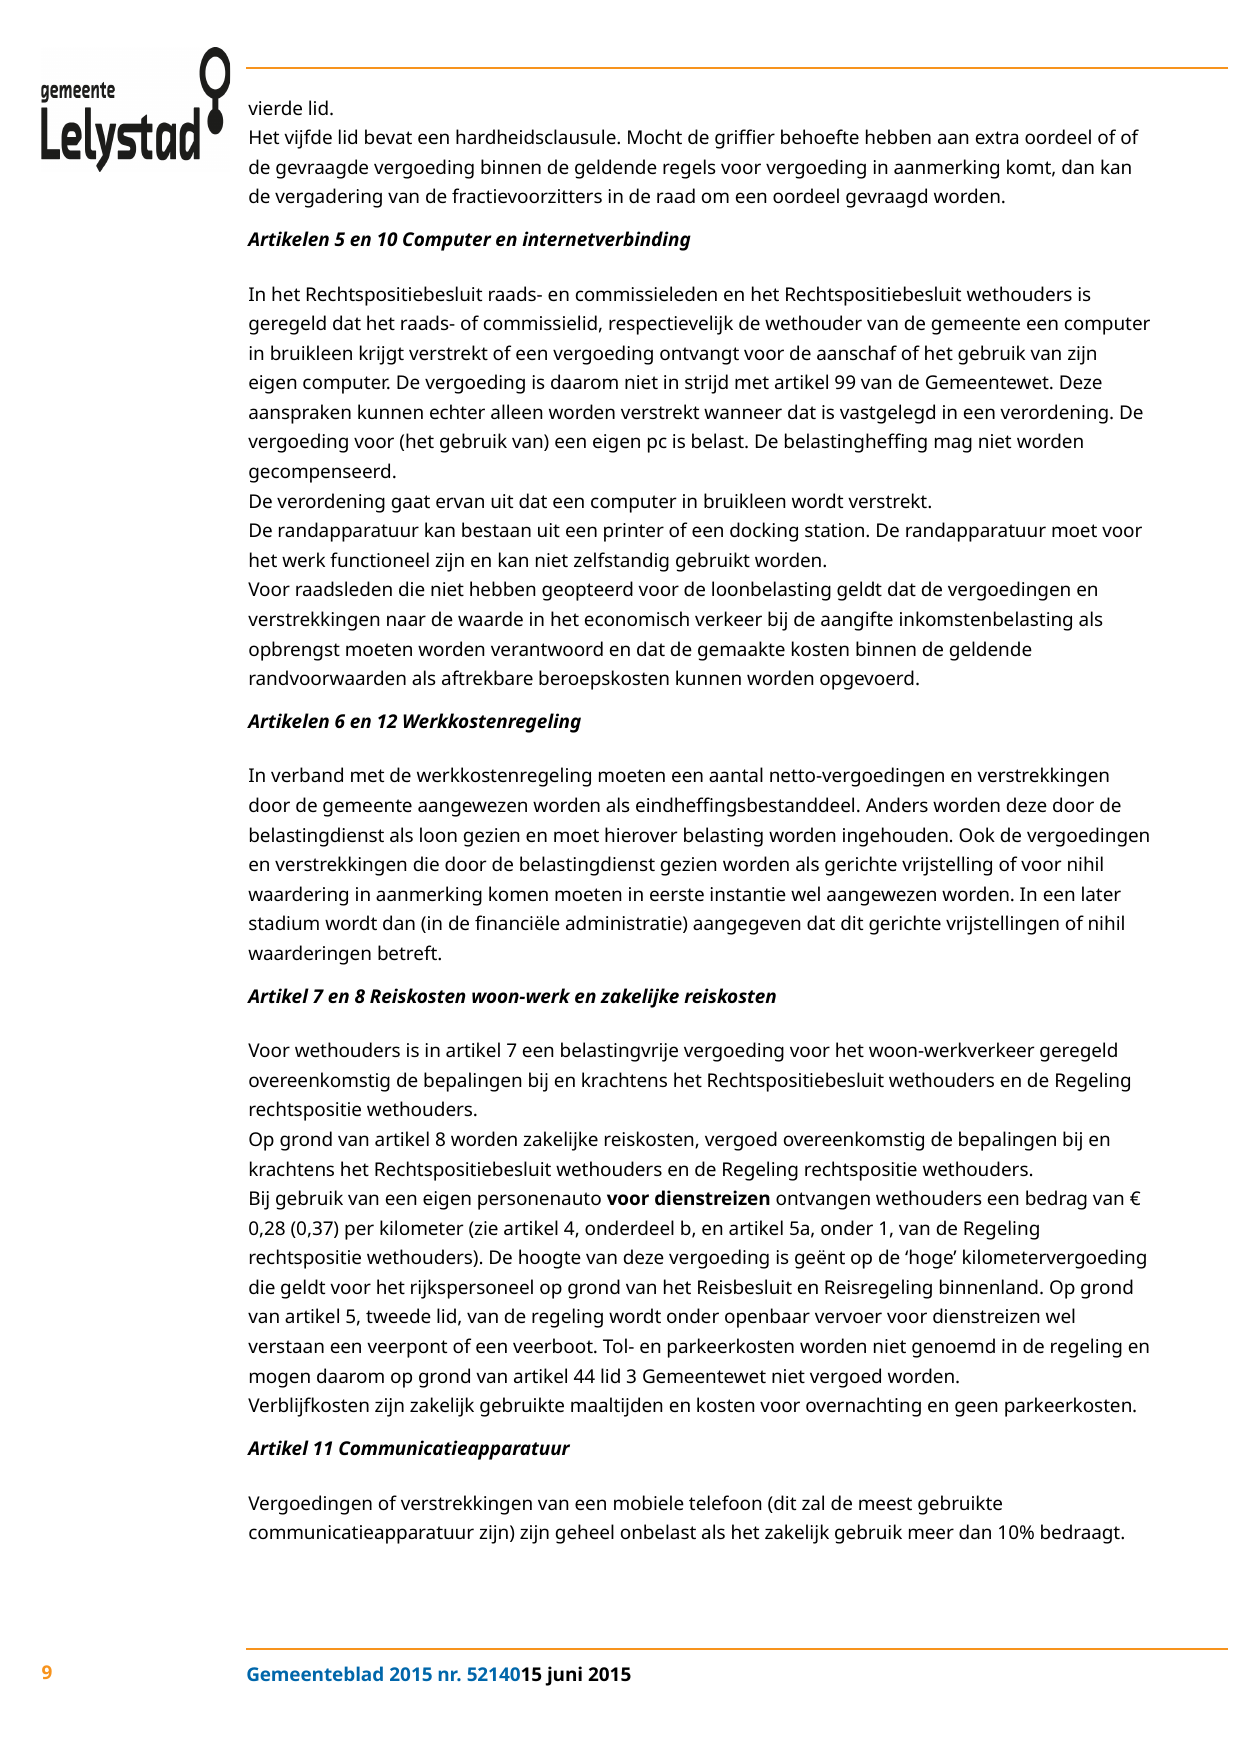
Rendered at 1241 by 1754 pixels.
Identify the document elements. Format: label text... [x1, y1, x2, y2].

text In het Rechtspositiebesluit raads- en commissieleden en het Rechtspositiebesluit wethouders is geregeld dat het raads- of commissielid, respectievelijk de wethouder van de gemeente een computer in bruikleen krijgt verstrekt of een vergoeding ontvangt voor de aanschaf of het gebruik van zijn eigen computer. De vergoeding is daarom niet in strijd met artikel 99 van de Gemeentewet. Deze aanspraken kunnen echter alleen worden verstrekt wanneer dat is vastgelegd in een verordening. De vergoeding voor (het gebruik van) een eigen pc is belast. De belastingheffing mag niet worden gecompenseerd. [248, 281, 1152, 484]
text vierde lid. [248, 95, 1152, 121]
text Verblijfkosten zijn zakelijk gebruikte maaltijden en kosten voor overnachting en geen parkeerkosten. [248, 1392, 1152, 1418]
text De verordening gaat ervan uit dat een computer in bruikleen wordt verstrekt. [248, 488, 1152, 514]
text Voor wethouders is in artikel 7 een belastingvrije vergoeding voor het woon-werkverkeer geregeld overeenkomstig de bepalingen bij en krachtens het Rechtspositiebesluit wethouders en de Regeling rechtspositie wethouders. [248, 1037, 1152, 1122]
text In verband met de werkkostenregeling moeten een aantal netto-vergoedingen en verstrekkingen door de gemeente aangewezen worden als eindheffingsbestanddeel. Anders worden deze door de belastingdienst als loon gezien en moet hierover belasting worden ingehouden. Ook de vergoedingen en verstrekkingen die door de belastingdienst gezien worden als gerichte vrijstelling of voor nihil waardering in aanmerking komen moeten in eerste instantie wel aangewezen worden. In een later stadium wordt dan (in de financiële administratie) aangegeven dat dit gerichte vrijstellingen of nihil waarderingen betreft. [248, 763, 1152, 966]
text Artikelen 6 en 12 Werkkostenregeling [248, 708, 1152, 734]
text Vergoedingen of verstrekkingen van een mobiele telefoon (dit zal de meest gebruikte communicatieapparatuur zijn) zijn geheel onbelast als het zakelijk gebruik meer dan 10% bedraagt. [248, 1490, 1152, 1545]
text De randapparatuur kan bestaan uit een printer of een docking station. De randapparatuur moet voor het werk functioneel zijn en kan niet zelfstandig gebruikt worden. [248, 517, 1152, 573]
picture [41, 47, 231, 172]
text Bij gebruik van een eigen personenauto voor dienstreizen ontvangen wethouders een bedrag van € 0,28 (0,37) per kilometer (zie artikel 4, onderdeel b, en artikel 5a, onder 1, van de Regeling rechtspositie wethouders). De hoogte van deze vergoeding is geënt op de ‘hoge’ kilometervergoeding die geldt voor het rijkspersoneel op grond van het Reisbesluit en Reisregeling binnenland. Op grond van artikel 5, tweede lid, van de regeling wordt onder openbaar vervoer voor dienstreizen wel verstaan een veerpont of een veerboot. Tol- en parkeerkosten worden niet genoemd in de regeling en mogen daarom op grond van artikel 44 lid 3 Gemeentewet niet vergoed worden. [248, 1185, 1152, 1389]
text Op grond van artikel 8 worden zakelijke reiskosten, vergoed overeenkomstig de bepalingen bij en krachtens het Rechtspositiebesluit wethouders en de Regeling rechtspositie wethouders. [248, 1126, 1152, 1182]
text Artikel 11 Communicatieapparatuur [248, 1436, 1152, 1461]
text Artikelen 5 en 10 Computer en internetverbinding [248, 227, 1152, 252]
text Het vijfde lid bevat een hardheidsclausule. Mocht de griffier behoefte hebben aan extra oordeel of of de gevraagde vergoeding binnen de geldende regels voor vergoeding in aanmerking komt, dan kan de vergadering van de fractievoorzitters in de raad om een oordeel gevraagd worden. [248, 124, 1152, 209]
text Artikel 7 en 8 Reiskosten woon-werk en zakelijke reiskosten [248, 983, 1152, 1009]
text Voor raadsleden die niet hebben geopteerd voor de loonbelasting geldt dat de vergoedingen en verstrekkingen naar de waarde in het economisch verkeer bij de aangifte inkomstenbelasting als opbrengst moeten worden verantwoord en dat de gemaakte kosten binnen de geldende randvoorwaarden als aftrekbare beroepskosten kunnen worden opgevoerd. [248, 577, 1152, 691]
